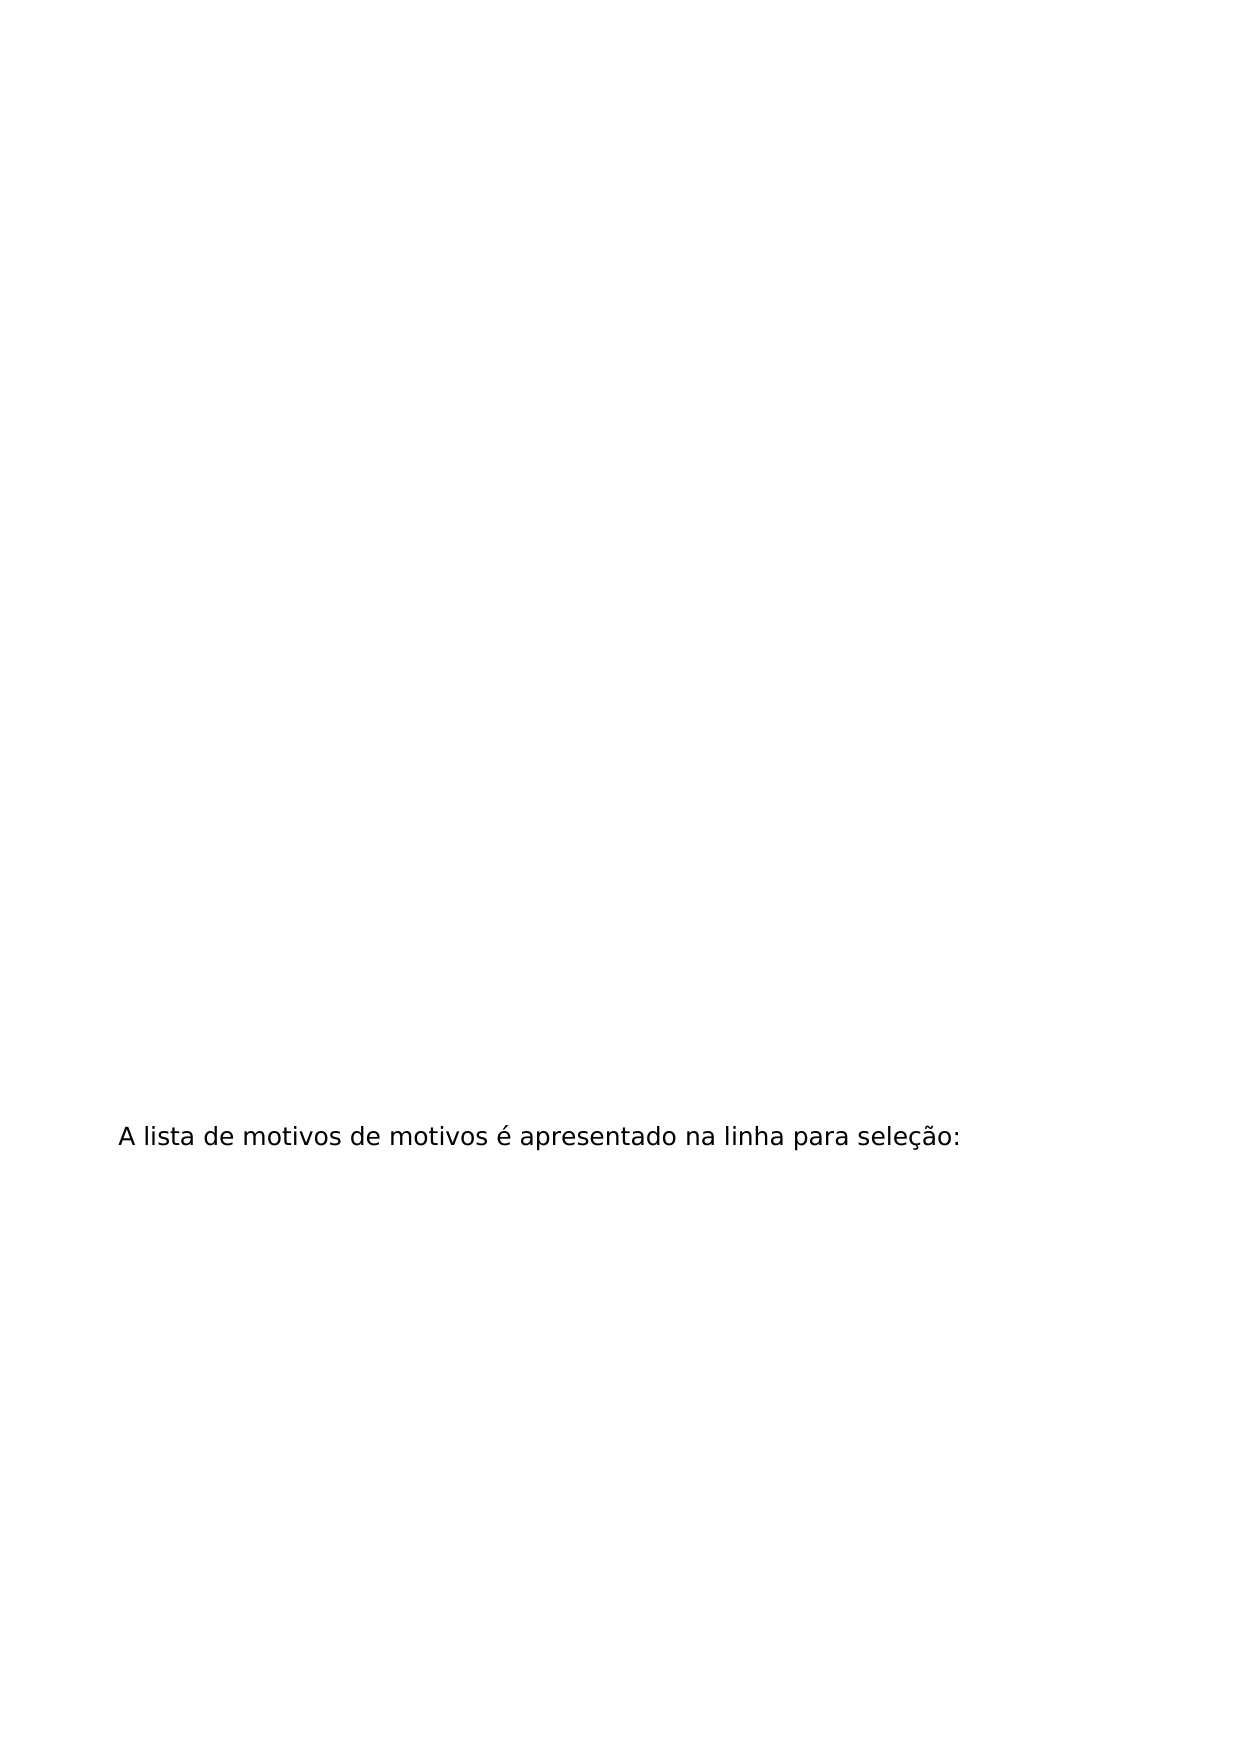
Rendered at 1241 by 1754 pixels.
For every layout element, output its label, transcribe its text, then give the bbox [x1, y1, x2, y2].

text A lista de motivos de motivos é apresentado na linha para seleção: [118, 201, 1122, 1151]
